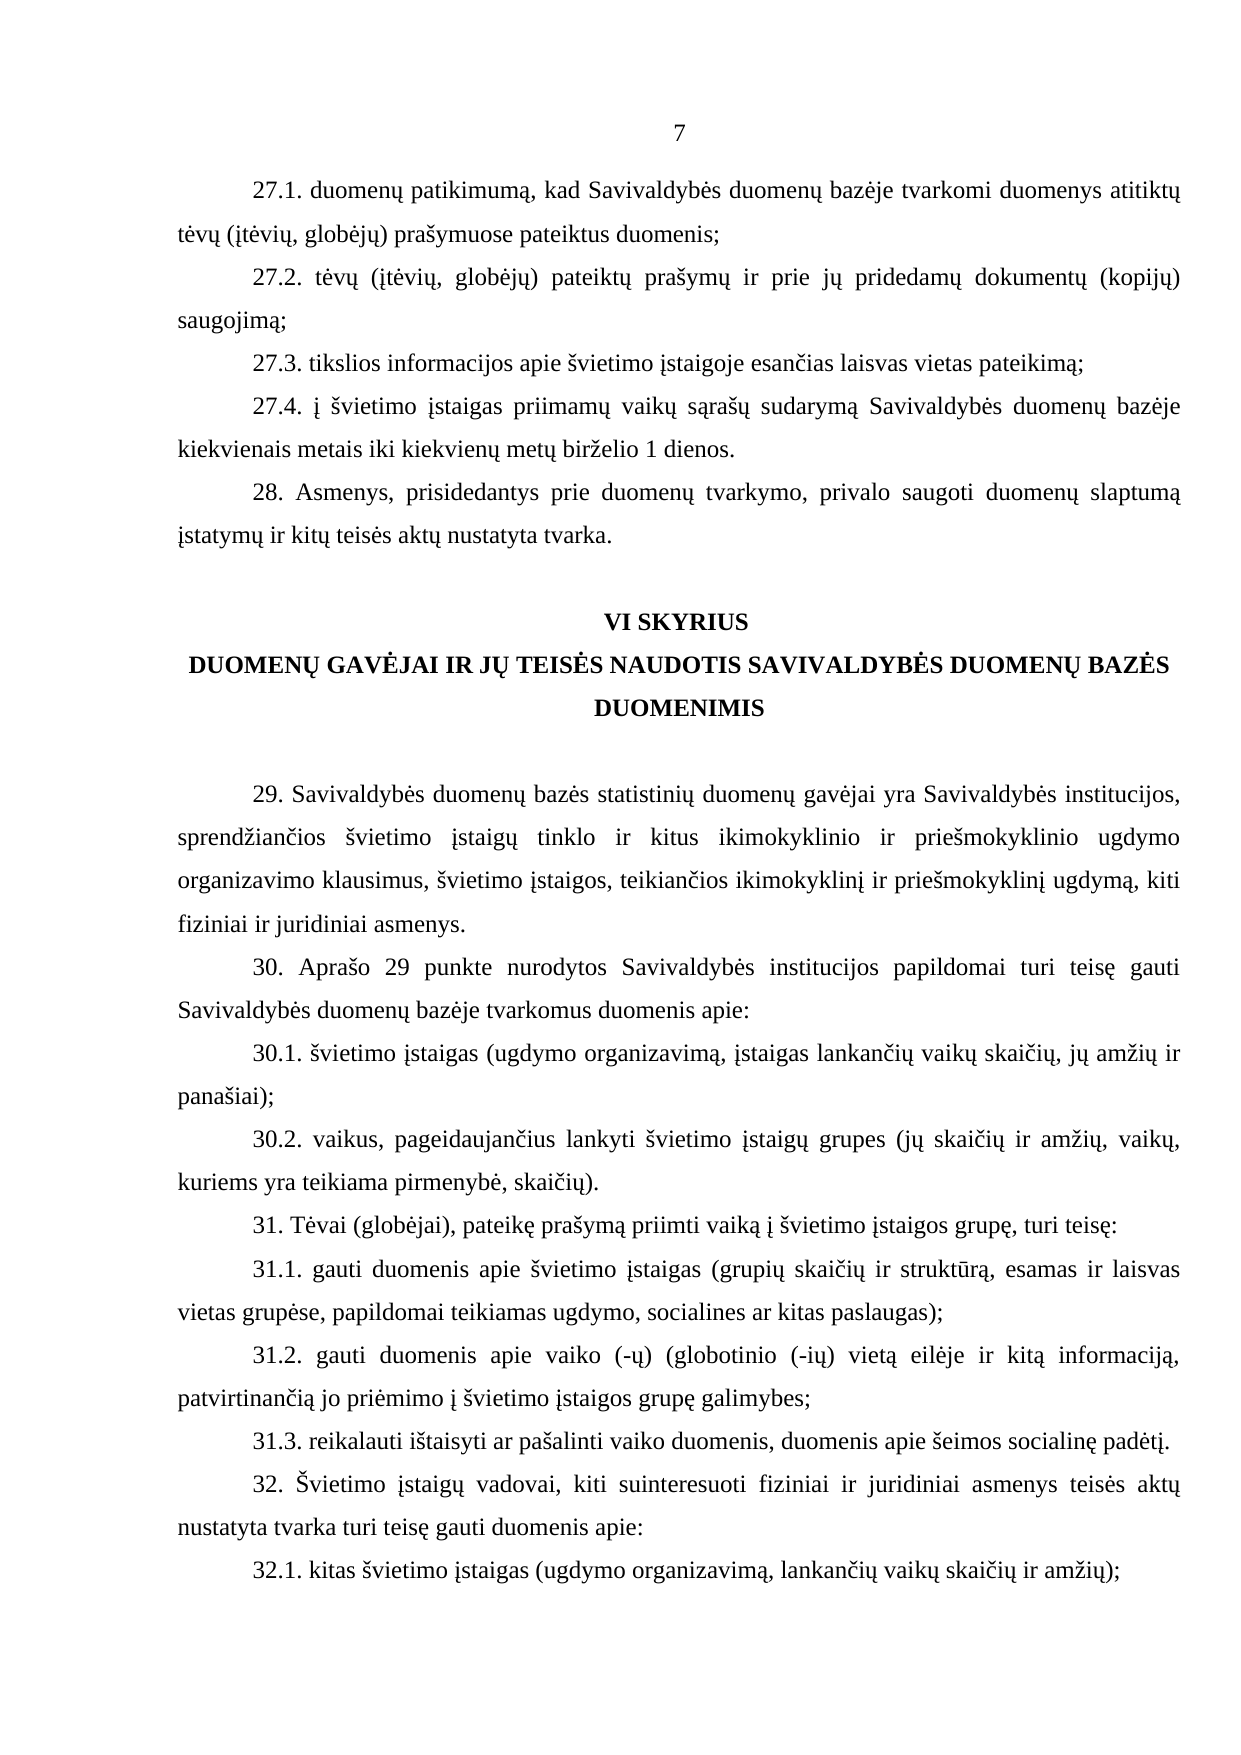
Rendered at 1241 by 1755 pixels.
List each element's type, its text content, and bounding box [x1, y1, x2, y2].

text 31. Tėvai (globėjai), pateikę prašymą priimti vaiką į švietimo įstaigos grupę, turi teisę: [177, 1211, 1181, 1239]
text 28. Asmenys, prisidedantys prie duomenų tvarkymo, privalo saugoti duomenų slaptumą įstatymų ir kitų teisės aktų nustatyta tvarka. [177, 477, 1181, 549]
text 27.3. tikslios informacijos apie švietimo įstaigoje esančias laisvas vietas pateikimą; [177, 348, 1181, 377]
text 32.1. kitas švietimo įstaigas (ugdymo organizavimą, lankančių vaikų skaičių ir amžių); [177, 1556, 1181, 1584]
text 27.4. į švietimo įstaigas priimamų vaikų sąrašų sudarymą Savivaldybės duomenų bazėje kiekvienais metais iki kiekvienų metų birželio 1 dienos. [177, 391, 1181, 463]
text 29. Savivaldybės duomenų bazės statistinių duomenų gavėjai yra Savivaldybės institucijos, sprendžiančios švietimo įstaigų tinklo ir kitus ikimokyklinio ir priešmokyklinio ugdymo organizavimo klausimus, švietimo įstaigos, teikiančios ikimokyklinį ir priešmokyklinį ugdymą, kiti fiziniai ir juridiniai asmenys. [177, 779, 1181, 937]
text 31.2. gauti duomenis apie vaiko (-ų) (globotinio (-ių) vietą eilėje ir kitą informaciją, patvirtinančią jo priėmimo į švietimo įstaigos grupę galimybes; [177, 1340, 1181, 1412]
text 31.1. gauti duomenis apie švietimo įstaigas (grupių skaičių ir struktūrą, esamas ir laisvas vietas grupėse, papildomai teikiamas ugdymo, socialines ar kitas paslaugas); [177, 1254, 1181, 1326]
text 31.3. reikalauti ištaisyti ar pašalinti vaiko duomenis, duomenis apie šeimos socialinę padėtį. [177, 1426, 1181, 1455]
text 30. Aprašo 29 punkte nurodytos Savivaldybės institucijos papildomai turi teisę gauti Savivaldybės duomenų bazėje tvarkomus duomenis apie: [177, 952, 1181, 1024]
text DUOMENŲ GAVĖJAI IR JŲ TEISĖS NAUDOTIS Savivaldybės DUOMENŲ BAZĖS DUOMENIMIS [177, 650, 1181, 722]
text 30.2. vaikus, pageidaujančius lankyti švietimo įstaigų grupes (jų skaičių ir amžių, vaikų, kuriems yra teikiama pirmenybė, skaičių). [177, 1124, 1181, 1196]
text 27.2. tėvų (įtėvių, globėjų) pateiktų prašymų ir prie jų pridedamų dokumentų (kopijų) saugojimą; [177, 262, 1181, 334]
text 27.1. duomenų patikimumą, kad Savivaldybės duomenų bazėje tvarkomi duomenys atitiktų tėvų (įtėvių, globėjų) prašymuose pateiktus duomenis; [177, 176, 1181, 247]
text 30.1. švietimo įstaigas (ugdymo organizavimą, įstaigas lankančių vaikų skaičių, jų amžių ir panašiai); [177, 1038, 1181, 1110]
text 32. Švietimo įstaigų vadovai, kiti suinteresuoti fiziniai ir juridiniai asmenys teisės aktų nustatyta tvarka turi teisę gauti duomenis apie: [177, 1469, 1181, 1541]
text Vi skyrius [177, 607, 1181, 636]
